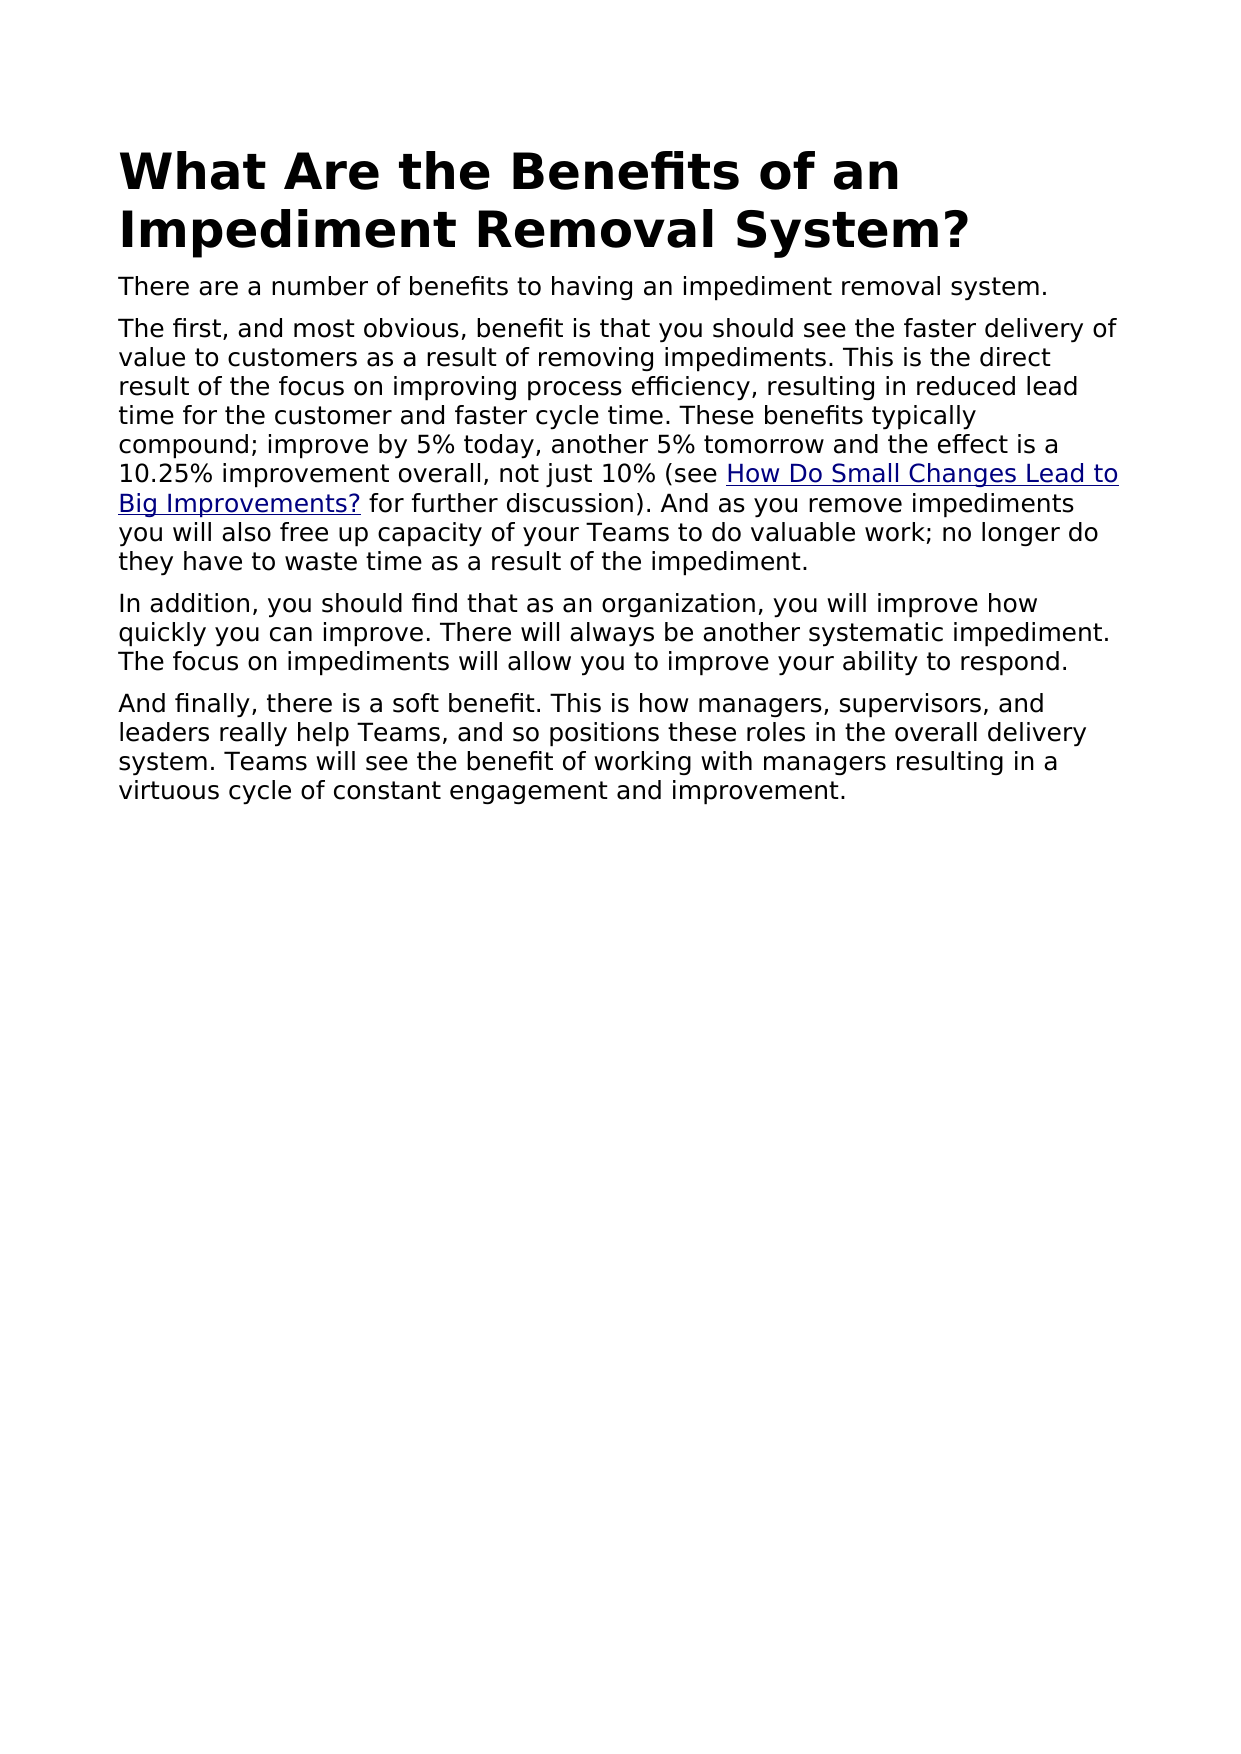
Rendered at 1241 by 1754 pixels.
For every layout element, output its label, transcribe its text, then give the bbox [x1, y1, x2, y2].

text The first, and most obvious, benefit is that you should see the faster delivery of value to customers as a result of removing impediments. This is the direct result of the focus on improving process efficiency, resulting in reduced lead time for the customer and faster cycle time. These benefits typically compound; improve by 5% today, another 5% tomorrow and the effect is a 10.25% improvement overall, not just 10% (see How Do Small Changes Lead to Big Improvements? for further discussion). And as you remove impediments you will also free up capacity of your Teams to do valuable work; no longer do they have to waste time as a result of the impediment. [118, 314, 1122, 576]
text There are a number of benefits to having an impediment removal system. [118, 272, 1122, 301]
text And finally, there is a soft benefit. This is how managers, supervisors, and leaders really help Teams, and so positions these roles in the overall delivery system. Teams will see the benefit of working with managers resulting in a virtuous cycle of constant engagement and improvement. [118, 689, 1122, 805]
text In addition, you should find that as an organization, you will improve how quickly you can improve. There will always be another systematic impediment. The focus on impediments will allow you to improve your ability to respond. [118, 589, 1122, 676]
subtitle What Are the Benefits of an Impediment Removal System? [118, 143, 1122, 259]
